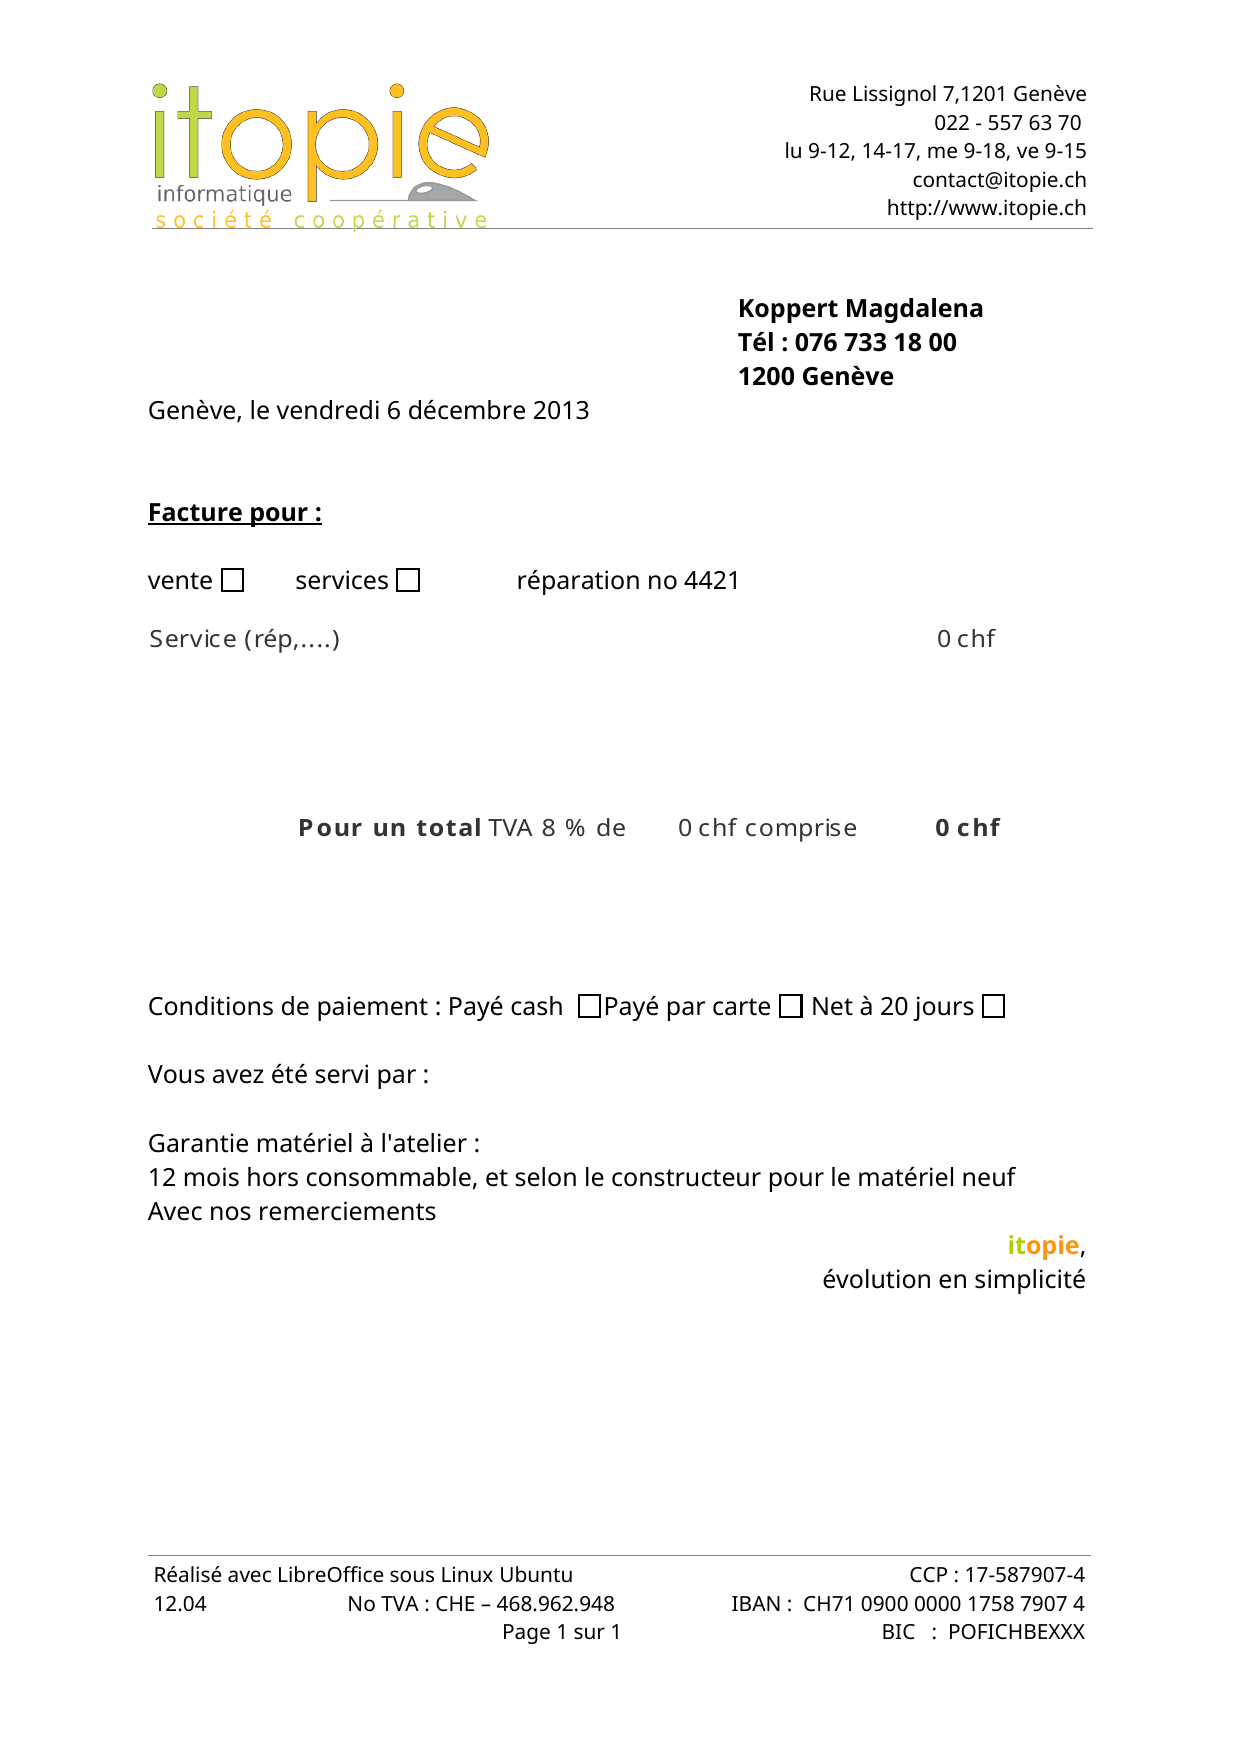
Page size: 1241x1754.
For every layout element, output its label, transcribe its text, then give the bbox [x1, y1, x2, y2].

text vente services réparation no 4421 [148, 563, 1093, 597]
text Genève, le vendredi 6 décembre 2013 [148, 392, 1093, 427]
text Garantie matériel à l'atelier : [148, 1125, 1093, 1159]
text Tél : 076 733 18 00 [148, 324, 1093, 358]
text itopie, [148, 1227, 1093, 1262]
text Avec nos remerciements [148, 1193, 1093, 1227]
text 12 mois hors consommable, et selon le constructeur pour le matériel neuf [148, 1159, 1093, 1193]
text Facture pour : [148, 495, 1093, 529]
text Vous avez été servi par : [148, 1057, 1093, 1091]
picture [138, 72, 500, 244]
text Koppert Magdalena [148, 290, 1093, 324]
text 1200 Genève [148, 358, 1093, 392]
text Conditions de paiement : Payé cash Payé par carte Net à 20 jours [148, 989, 1093, 1023]
text évolution en simplicité [148, 1262, 1093, 1296]
